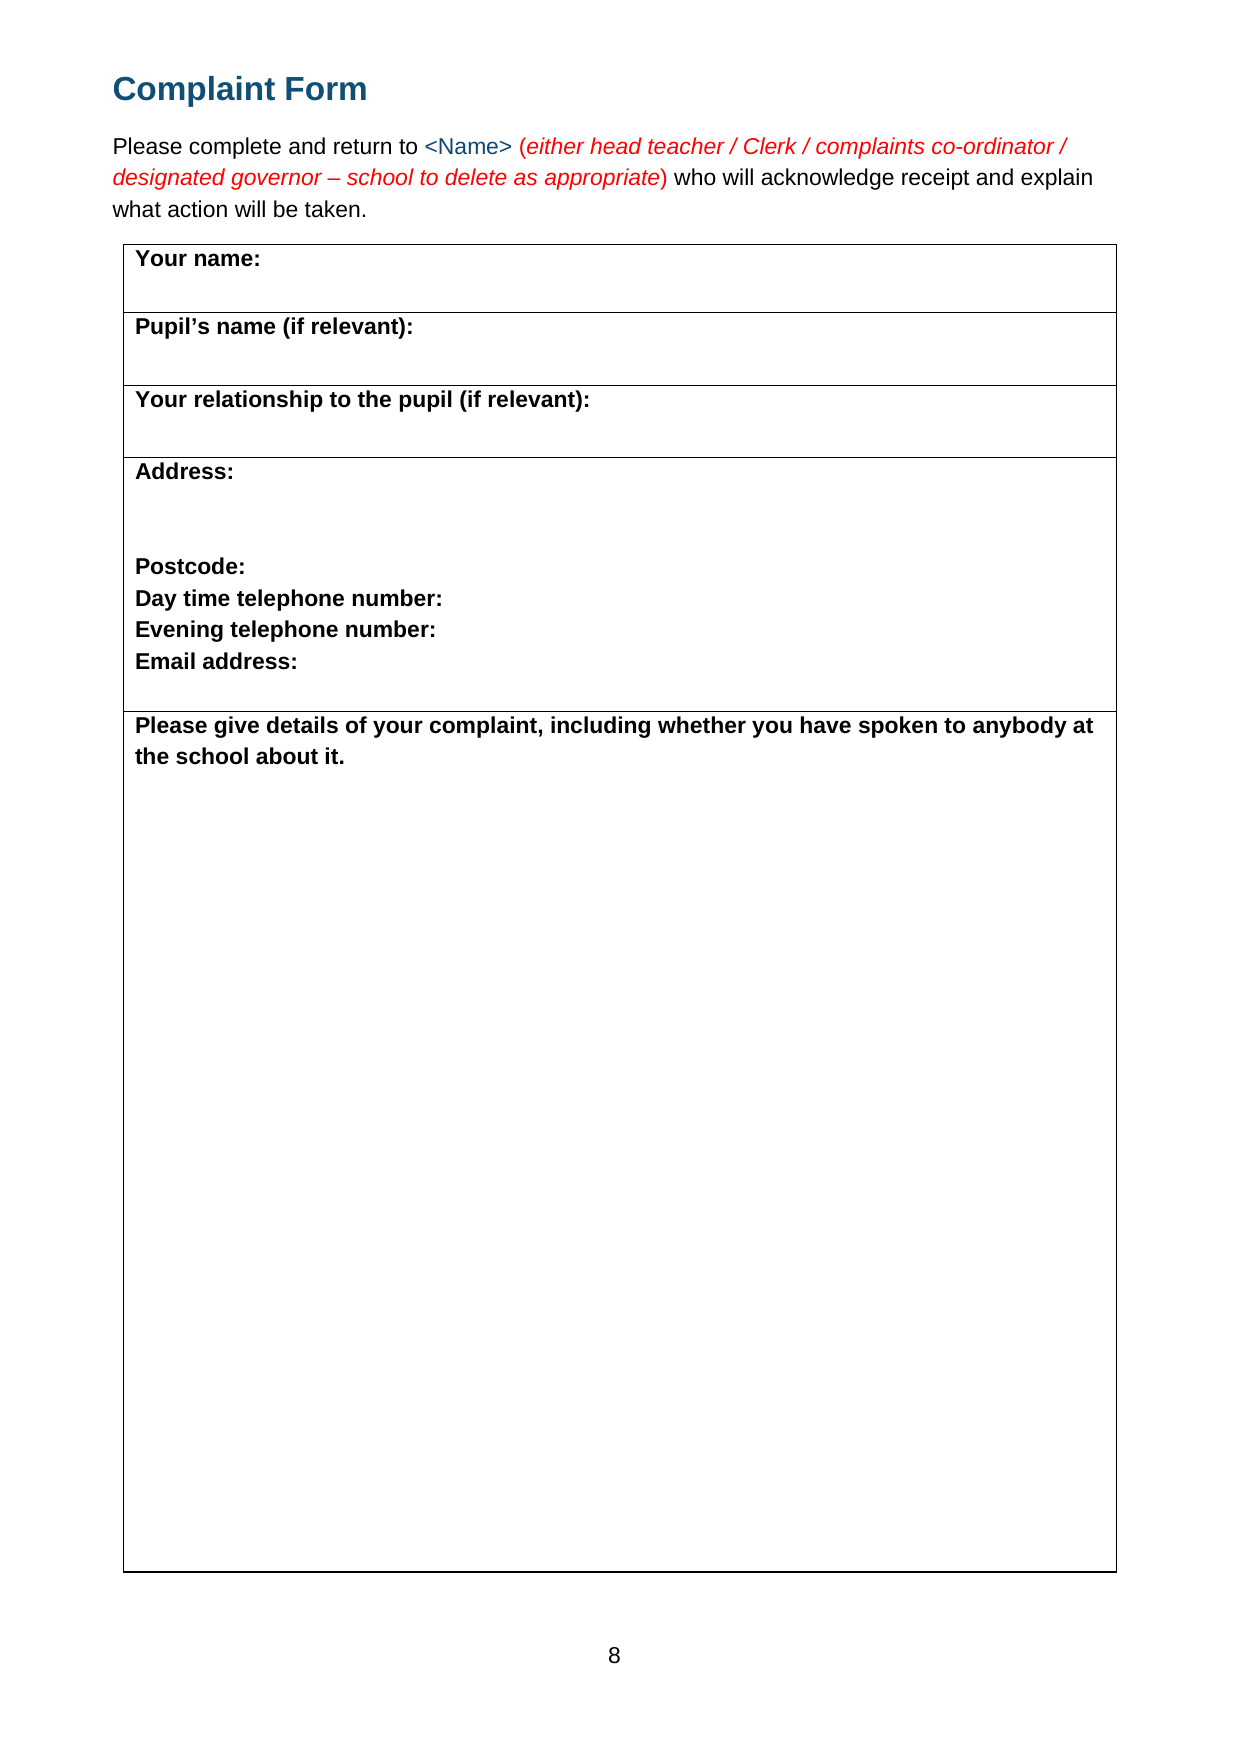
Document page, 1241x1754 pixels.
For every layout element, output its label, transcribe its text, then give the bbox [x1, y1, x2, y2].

table_cell Your relationship to the pupil (if relevant): [124, 386, 1116, 457]
subtitle Complaint Form [112, 69, 1128, 108]
table_cell Pupil’s name (if relevant): [124, 313, 1116, 385]
table_cell Please give details of your complaint, including whether you have spoken to anybody at the school about it. [124, 712, 1116, 1571]
text Please complete and return to <Name> (either head teacher / Clerk / complaints co-ordinator / designated governor – school to delete as appropriate) who will acknowledge receipt and explain what action will be taken. [112, 133, 1128, 222]
table_header Your name: [124, 245, 1116, 312]
table_cell Address: Postcode: Day time telephone number: Evening telephone number: Email address: [124, 458, 1116, 711]
